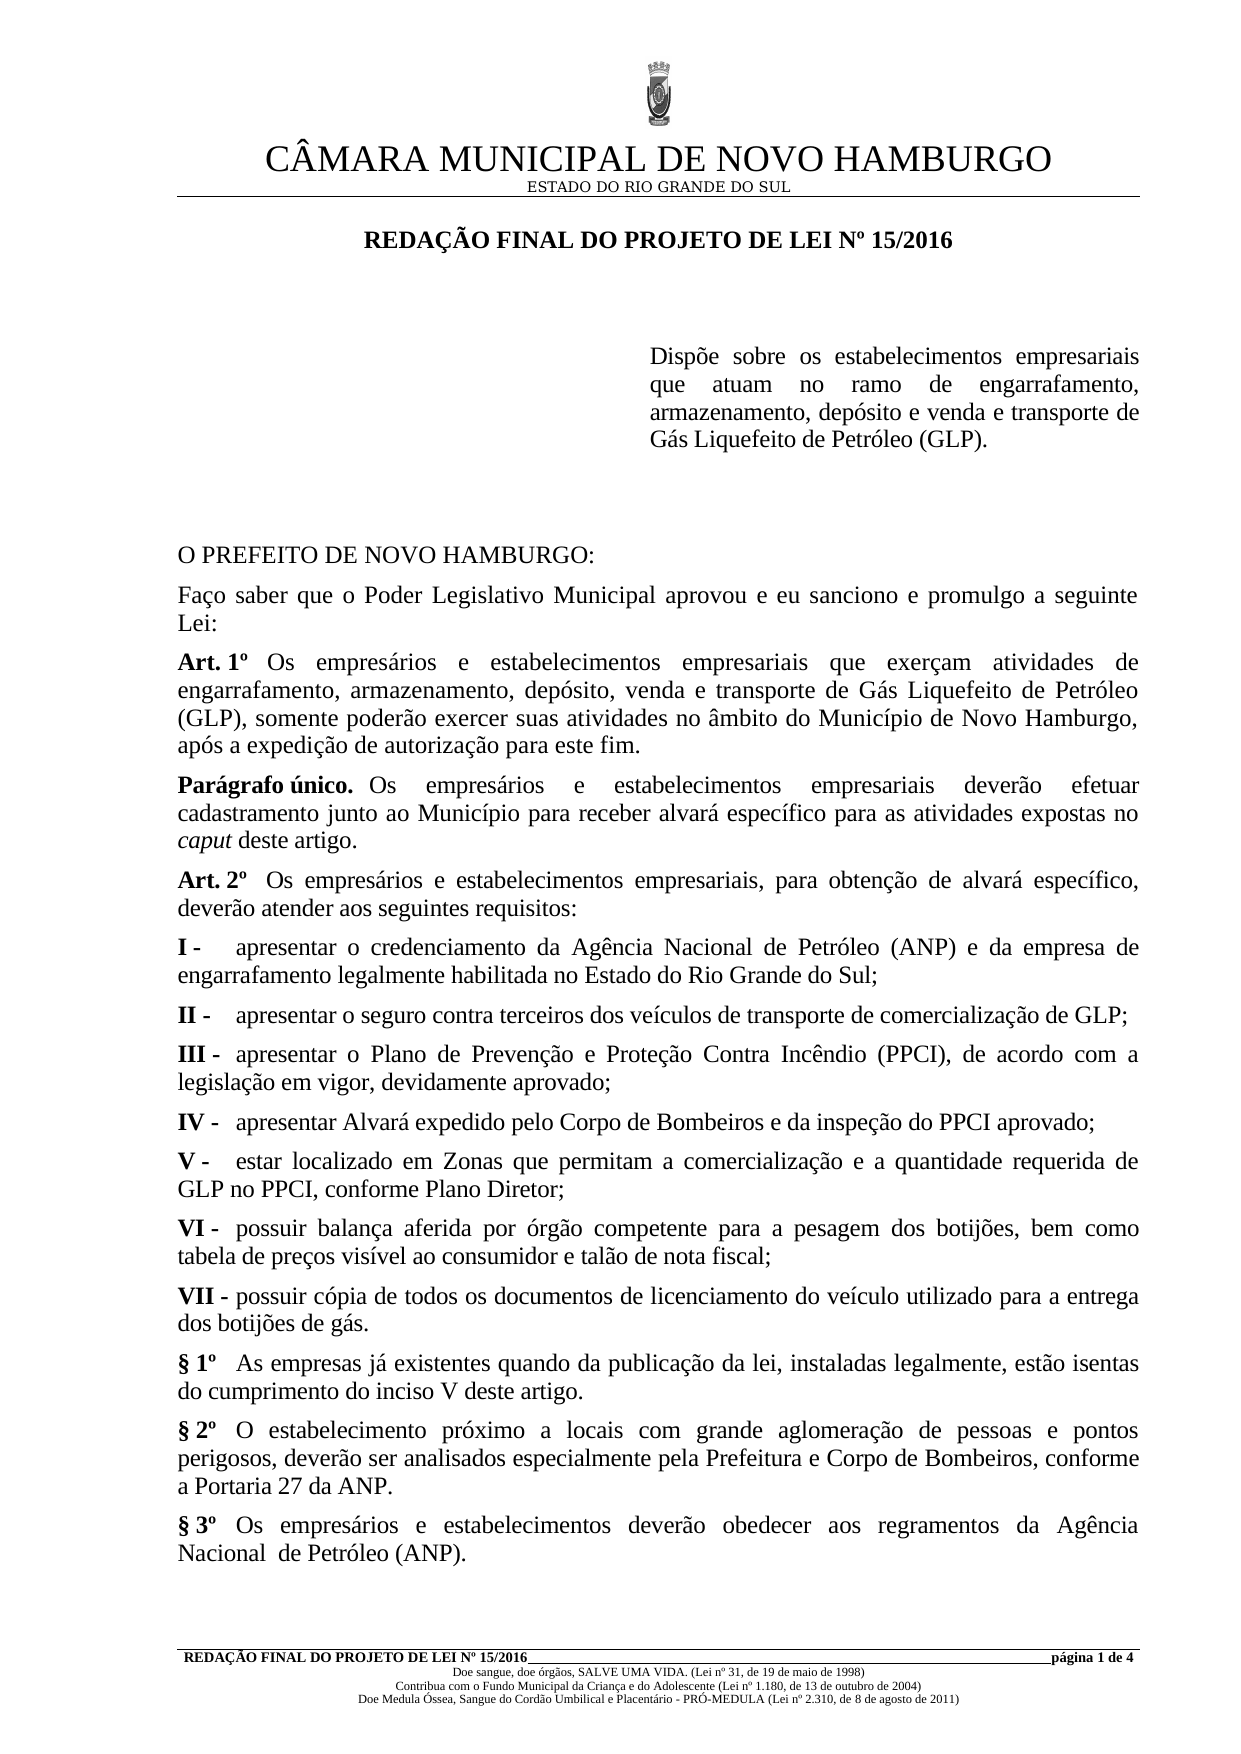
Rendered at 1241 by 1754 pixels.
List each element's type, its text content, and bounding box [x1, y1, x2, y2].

text I - apresentar o credenciamento da Agência Nacional de Petróleo (ANP) e da empresa de engarrafamento legalmente habilitada no Estado do Rio Grande do Sul; [177, 933, 1140, 989]
text VI - possuir balança aferida por órgão competente para a pesagem dos botijões, bem como tabela de preços visível ao consumidor e talão de nota fiscal; [177, 1214, 1140, 1270]
text IV - apresentar Alvará expedido pelo Corpo de Bombeiros e da inspeção do PPCI aprovado; [177, 1108, 1140, 1135]
text Art. 2º Os empresários e estabelecimentos empresariais, para obtenção de alvará específico, deverão atender aos seguintes requisitos: [177, 866, 1140, 922]
text Art. 1º Os empresários e estabelecimentos empresariais que exerçam atividades de engarrafamento, armazenamento, depósito, venda e transporte de Gás Liquefeito de Petróleo (GLP), somente poderão exercer suas atividades no âmbito do Município de Novo Hamburgo, após a expedição de autorização para este fim. [177, 648, 1140, 759]
text Parágrafo único. Os empresários e estabelecimentos empresariais deverão efetuar cadastramento junto ao Município para receber alvará específico para as atividades expostas no caput deste artigo. [177, 771, 1140, 854]
text III - apresentar o Plano de Prevenção e Proteção Contra Incêndio (PPCI), de acordo com a legislação em vigor, devidamente aprovado; [177, 1040, 1140, 1096]
text § 1º As empresas já existentes quando da publicação da lei, instaladas legalmente, estão isentas do cumprimento do inciso V deste artigo. [177, 1349, 1140, 1404]
text V - estar localizado em Zonas que permitam a comercialização e a quantidade requerida de GLP no PPCI, conforme Plano Diretor; [177, 1147, 1140, 1203]
text § 2º O estabelecimento próximo a locais com grande aglomeração de pessoas e pontos perigosos, deverão ser analisados especialmente pela Prefeitura e Corpo de Bombeiros, conforme a Portaria 27 da ANP. [177, 1416, 1140, 1499]
text VII - possuir cópia de todos os documentos de licenciamento do veículo utilizado para a entrega dos botijões de gás. [177, 1282, 1140, 1337]
text O PREFEITO DE NOVO HAMBURGO: [177, 542, 1140, 569]
text REDAÇÃO FINAL DO PROJETO DE LEI Nº 15/2016 [177, 226, 1140, 254]
text § 3º Os empresários e estabelecimentos deverão obedecer aos regramentos da Agência Nacional de Petróleo (ANP). [177, 1511, 1140, 1567]
text Faço saber que o Poder Legislativo Municipal aprovou e eu sanciono e promulgo a seguinte Lei: [177, 581, 1140, 637]
text II - apresentar o seguro contra terceiros dos veículos de transporte de comercialização de GLP; [177, 1001, 1140, 1028]
text Dispõe sobre os estabelecimentos empresariais que atuam no ramo de engarrafamento, armazenamento, depósito e venda e transporte de Gás Liquefeito de Petróleo (GLP). [649, 342, 1140, 453]
